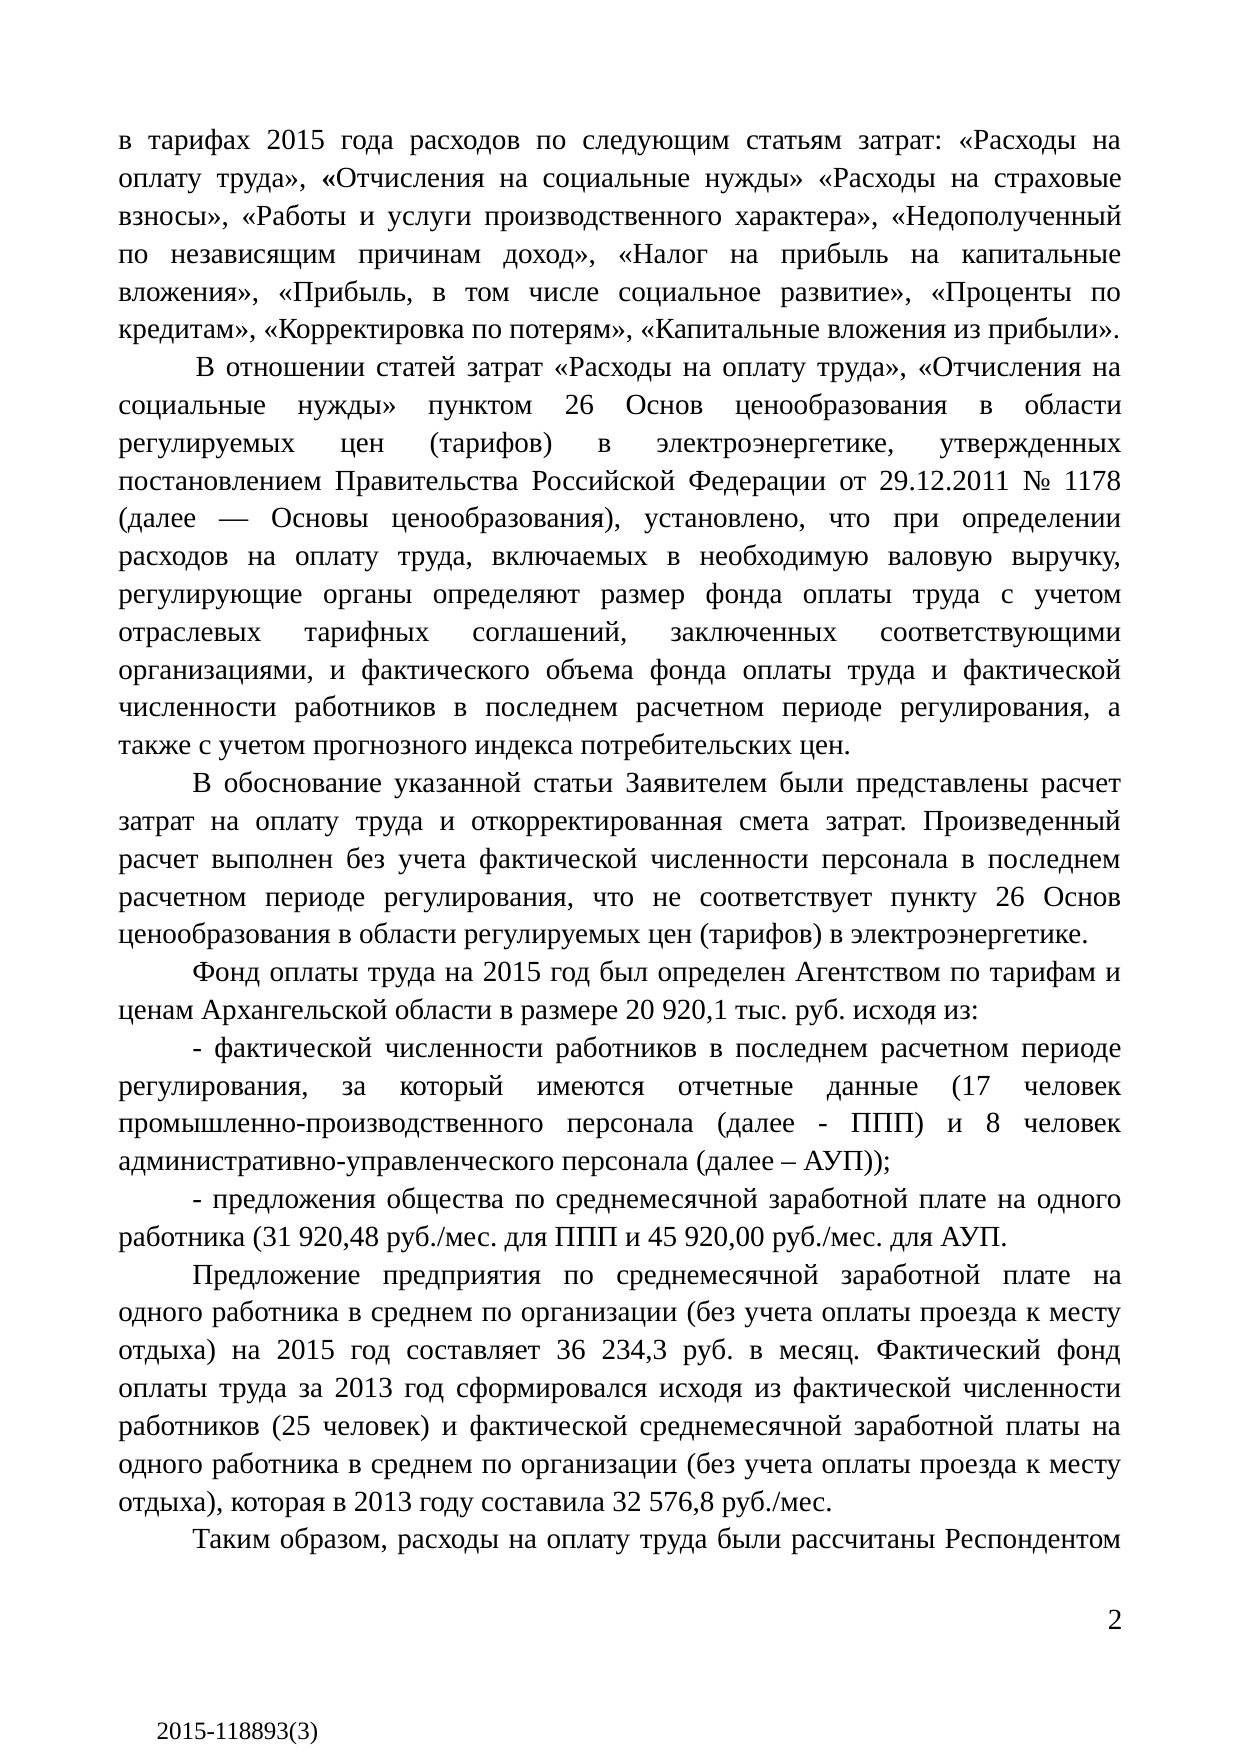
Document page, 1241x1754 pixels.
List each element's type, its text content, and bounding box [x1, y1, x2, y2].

text - предложения общества по среднемесячной заработной плате на одного работника (31 920,48 руб./мес. для ППП и 45 920,00 руб./мес. для АУП. [118, 1177, 1122, 1252]
text в тарифах 2015 года расходов по следующим статьям затрат: «Расходы на оплату труда», «Отчисления на социальные нужды» «Расходы на страховые взносы», «Работы и услуги производственного характера», «Недополученный по независящим причинам доход», «Налог на прибыль на капитальные вложения», «Прибыль, в том числе социальное развитие», «Проценты по кредитам», «Корректировка по потерям», «Капитальные вложения из прибыли». [118, 118, 1122, 345]
text В обоснование указанной статьи Заявителем были представлены расчет затрат на оплату труда и откорректированная смета затрат. Произведенный расчет выполнен без учета фактической численности персонала в последнем расчетном периоде регулирования, что не соответствует пункту 26 Основ ценообразования в области регулируемых цен (тарифов) в электроэнергетике. [118, 761, 1122, 950]
text В отношении статей затрат «Расходы на оплату труда», «Отчисления на социальные нужды» пунктом 26 Основ ценообразования в области регулируемых цен (тарифов) в электроэнергетике, утвержденных постановлением Правительства Российской Федерации от 29.12.2011 № 1178 (далее — Основы ценообразования), установлено, что при определении расходов на оплату труда, включаемых в необходимую валовую выручку, регулирующие органы определяют размер фонда оплаты труда с учетом отраслевых тарифных соглашений, заключенных соответствующими организациями, и фактического объема фонда оплаты труда и фактической численности работников в последнем расчетном периоде регулирования, а также с учетом прогнозного индекса потребительских цен. [118, 345, 1122, 761]
text Фонд оплаты труда на 2015 год был определен Агентством по тарифам и ценам Архангельской области в размере 20 920,1 тыс. руб. исходя из: [118, 950, 1122, 1026]
text - фактической численности работников в последнем расчетном периоде регулирования, за который имеются отчетные данные (17 человек промышленно-производственного персонала (далее - ППП) и 8 человек административно-управленческого персонала (далее – АУП)); [118, 1026, 1122, 1177]
text Таким образом, расходы на оплату труда были рассчитаны Респондентом [118, 1517, 1122, 1555]
text Предложение предприятия по среднемесячной заработной плате на одного работника в среднем по организации (без учета оплаты проезда к месту отдыха) на 2015 год составляет 36 234,3 руб. в месяц. Фактический фонд оплаты труда за 2013 год сформировался исходя из фактической численности работников (25 человек) и фактической среднемесячной заработной платы на одного работника в среднем по организации (без учета оплаты проезда к месту отдыха), которая в 2013 году составила 32 576,8 руб./мес. [118, 1252, 1122, 1517]
